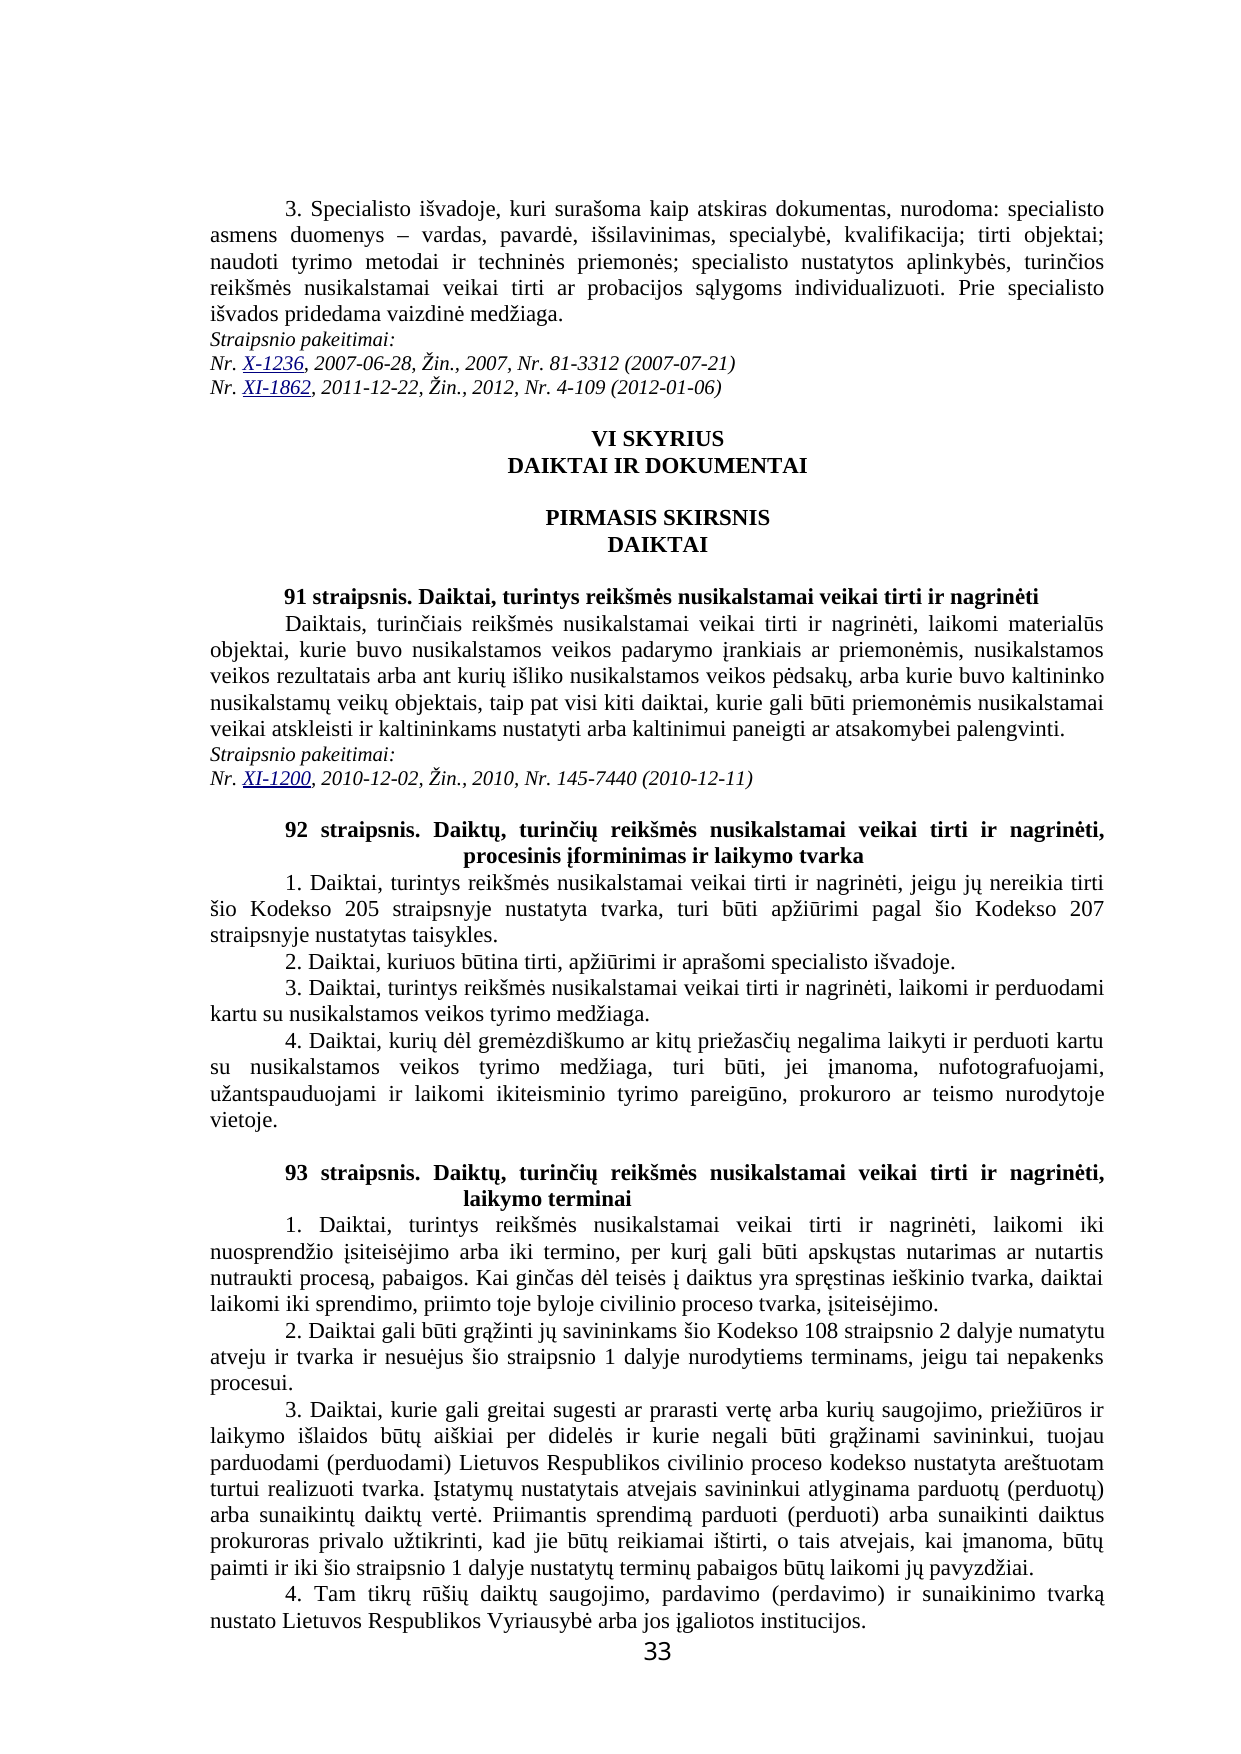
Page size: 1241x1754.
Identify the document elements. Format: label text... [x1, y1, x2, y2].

text 3. Daiktai, kurie gali greitai sugesti ar prarasti vertę arba kurių saugojimo, priežiūros ir laikymo išlaidos būtų aiškiai per didelės ir kurie negali būti grąžinami savininkui, tuojau parduodami (perduodami) Lietuvos Respublikos civilinio proceso kodekso nustatyta areštuotam turtui realizuoti tvarka. Įstatymų nustatytais atvejais savininkui atlyginama parduotų (perduotų) arba sunaikintų daiktų vertė. Priimantis sprendimą parduoti (perduoti) arba sunaikinti daiktus prokuroras privalo užtikrinti, kad jie būtų reikiamai ištirti, o tais atvejais, kai įmanoma, būtų paimti ir iki šio straipsnio 1 dalyje nustatytų terminų pabaigos būtų laikomi jų pavyzdžiai. [210, 1396, 1106, 1580]
text Straipsnio pakeitimai: [210, 742, 1106, 766]
text Daiktais, turinčiais reikšmės nusikalstamai veikai tirti ir nagrinėti, laikomi materialūs objektai, kurie buvo nusikalstamos veikos padarymo įrankiais ar priemonėmis, nusikalstamos veikos rezultatais arba ant kurių išliko nusikalstamos veikos pėdsakų, arba kurie buvo kaltininko nusikalstamų veikų objektais, taip pat visi kiti daiktai, kurie gali būti priemonėmis nusikalstamai veikai atskleisti ir kaltininkams nustatyti arba kaltinimui paneigti ar atsakomybei palengvinti. [210, 610, 1106, 742]
text 3. Daiktai, turintys reikšmės nusikalstamai veikai tirti ir nagrinėti, laikomi ir perduodami kartu su nusikalstamos veikos tyrimo medžiaga. [210, 974, 1106, 1027]
text Daiktai [210, 531, 1106, 557]
text 4. Tam tikrų rūšių daiktų saugojimo, pardavimo (perdavimo) ir sunaikinimo tvarką nustato Lietuvos Respublikos Vyriausybė arba jos įgaliotos institucijos. [210, 1580, 1106, 1633]
text 1. Daiktai, turintys reikšmės nusikalstamai veikai tirti ir nagrinėti, laikomi iki nuosprendžio įsiteisėjimo arba iki termino, per kurį gali būti apskųstas nutarimas ar nutartis nutraukti procesą, pabaigos. Kai ginčas dėl teisės į daiktus yra spręstinas ieškinio tvarka, daiktai laikomi iki sprendimo, priimto toje byloje civilinio proceso tvarka, įsiteisėjimo. [210, 1211, 1106, 1317]
text Nr. X-1236, 2007-06-28, Žin., 2007, Nr. 81-3312 (2007-07-21) [210, 351, 1106, 375]
text Straipsnio pakeitimai: [210, 327, 1106, 351]
text 4. Daiktai, kurių dėl gremėzdiškumo ar kitų priežasčių negalima laikyti ir perduoti kartu su nusikalstamos veikos tyrimo medžiaga, turi būti, jei įmanoma, nufotografuojami, užantspauduojami ir laikomi ikiteisminio tyrimo pareigūno, prokuroro ar teismo nurodytoje vietoje. [210, 1027, 1106, 1132]
text 2. Daiktai, kuriuos būtina tirti, apžiūrimi ir aprašomi specialisto išvadoje. [210, 948, 1106, 974]
text 2. Daiktai gali būti grąžinti jų savininkams šio Kodekso 108 straipsnio 2 dalyje numatytu atveju ir tvarka ir nesuėjus šio straipsnio 1 dalyje nurodytiems terminams, jeigu tai nepakenks procesui. [210, 1317, 1106, 1396]
text 92 straipsnis. Daiktų, turinčių reikšmės nusikalstamai veikai tirti ir nagrinėti, procesinis įforminimas ir laikymo tvarka [285, 816, 1106, 869]
text Daiktai ir dokumentai [210, 452, 1106, 478]
text 91 straipsnis. Daiktai, turintys reikšmės nusikalstamai veikai tirti ir nagrinėti [284, 583, 1106, 610]
text 3. Specialisto išvadoje, kuri surašoma kaip atskiras dokumentas, nurodoma: specialisto asmens duomenys – vardas, pavardė, išsilavinimas, specialybė, kvalifikacija; tirti objektai; naudoti tyrimo metodai ir techninės priemonės; specialisto nustatytos aplinkybės, turinčios reikšmės nusikalstamai veikai tirti ar probacijos sąlygoms individualizuoti. Prie specialisto išvados pridedama vaizdinė medžiaga. [210, 195, 1106, 327]
text 93 straipsnis. Daiktų, turinčių reikšmės nusikalstamai veikai tirti ir nagrinėti, laikymo terminai [285, 1159, 1106, 1211]
text Nr. XI-1862, 2011-12-22, Žin., 2012, Nr. 4-109 (2012-01-06) [210, 375, 1106, 399]
text Nr. XI-1200, 2010-12-02, Žin., 2010, Nr. 145-7440 (2010-12-11) [210, 766, 1106, 790]
text 1. Daiktai, turintys reikšmės nusikalstamai veikai tirti ir nagrinėti, jeigu jų nereikia tirti šio Kodekso 205 straipsnyje nustatyta tvarka, turi būti apžiūrimi pagal šio Kodekso 207 straipsnyje nustatytas taisykles. [210, 869, 1106, 948]
subtitle PIRMASIS SKIRSNIS [210, 504, 1106, 531]
subtitle VI skyrius [210, 425, 1106, 452]
